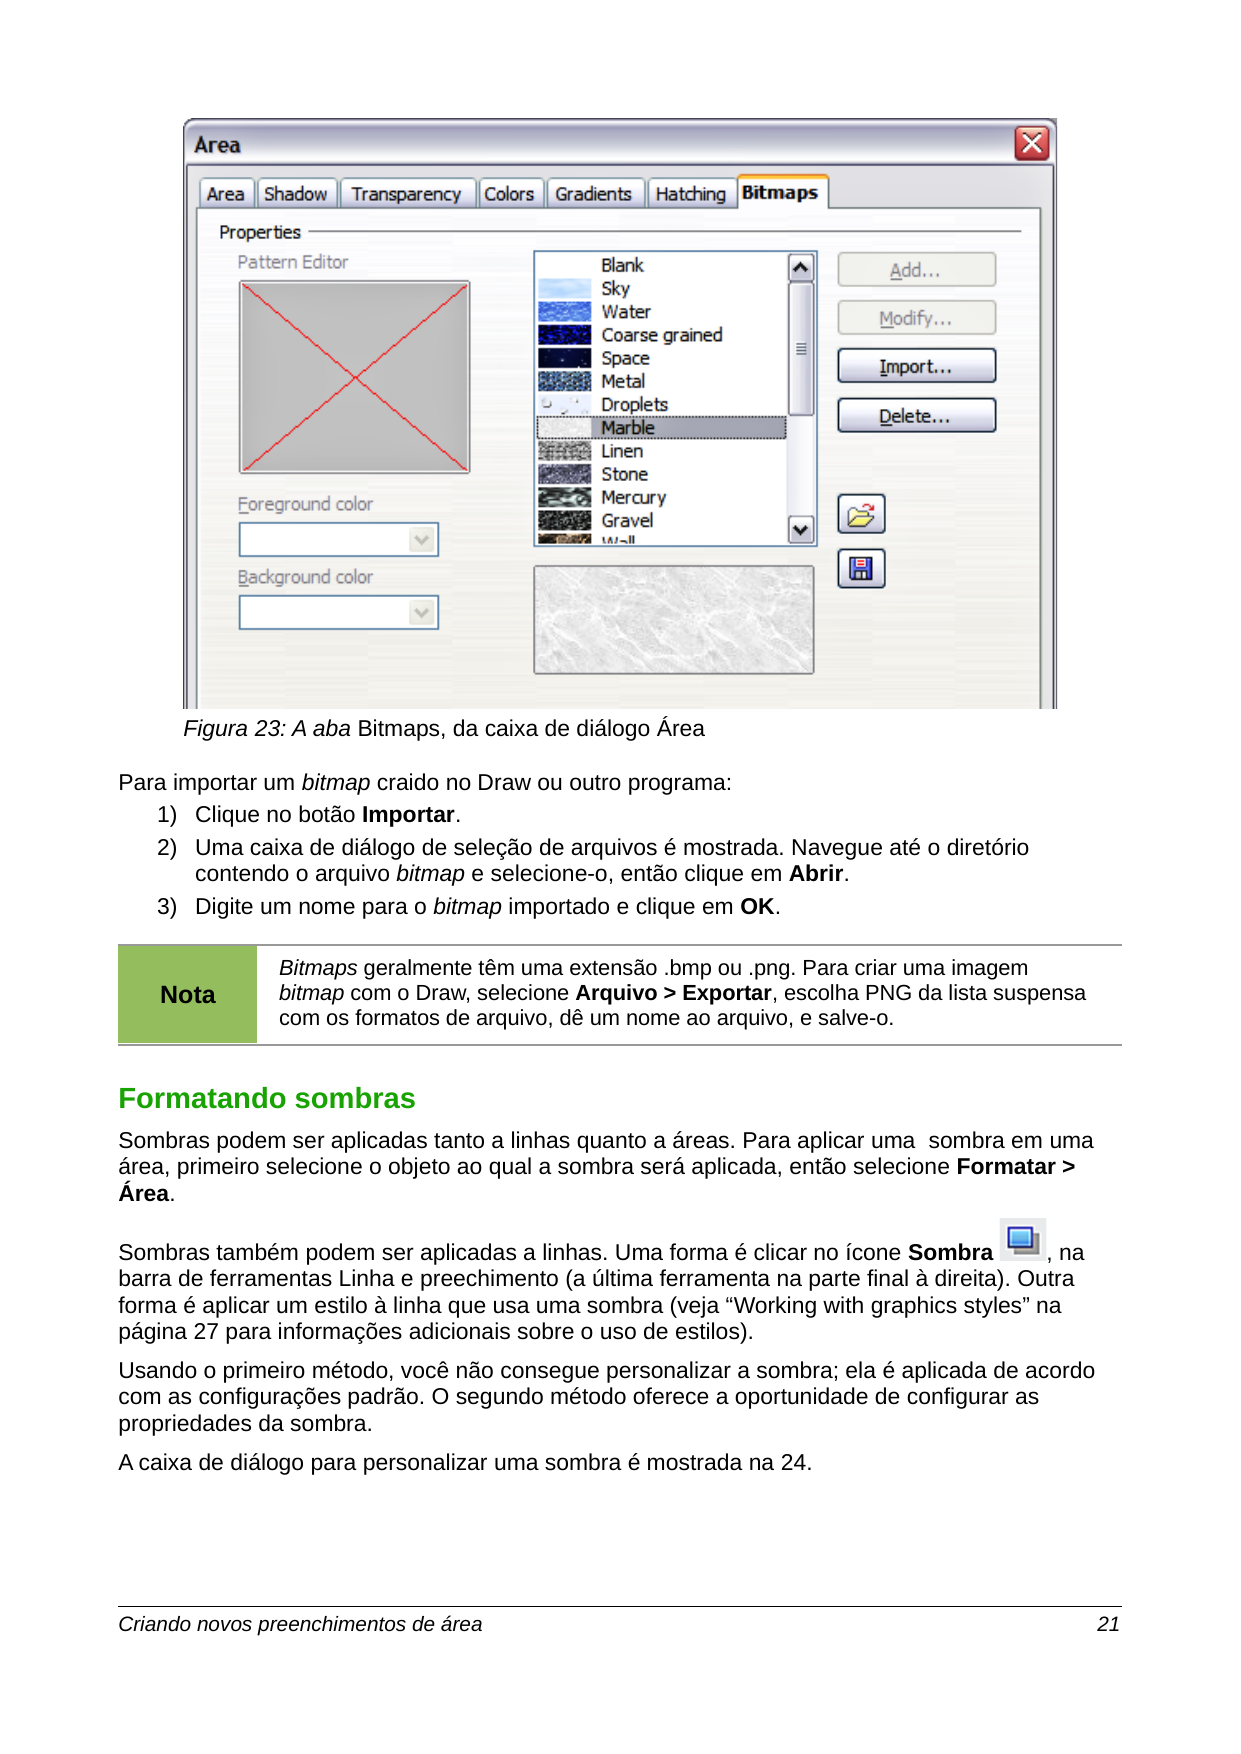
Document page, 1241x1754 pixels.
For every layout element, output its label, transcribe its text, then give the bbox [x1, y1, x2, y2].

text A caixa de diálogo para personalizar uma sombra é mostrada na Figura 24. [118, 1448, 1122, 1475]
text Figura 23: A aba Bitmaps, da caixa de diálogo Área [183, 715, 1057, 742]
list Uma caixa de diálogo de seleção de arquivos é mostrada. Navegue até o diretório contendo o arquivo bitmap e selecione-o, então clique em Abrir. [177, 834, 1122, 887]
list Para importar um bitmap craido no Draw ou outro programa: [118, 768, 1122, 795]
text Sombras podem ser aplicadas tanto a linhas quanto a áreas. Para aplicar uma sombra em uma área, primeiro selecione o objeto ao qual a sombra será aplicada, então selecione Formatar > Área. [118, 1127, 1122, 1206]
picture [999, 1218, 1047, 1261]
list Clique no botão Importar. [177, 801, 1122, 828]
list Digite um nome para o bitmap importado e clique em OK. [177, 893, 1122, 919]
subtitle Formatando sombras [118, 1081, 1122, 1114]
table_header Nota [118, 946, 257, 1043]
text Sombras também podem ser aplicadas a linhas. Uma forma é clicar no ícone Sombra , na barra de ferramentas Linha e preechimento (a última ferramenta na parte final à direita). Outra forma é aplicar um estilo à linha que usa uma sombra (veja “Working with graphics styles” na página 27 para informações adicionais sobre o uso de estilos). [118, 1218, 1122, 1344]
table_header Bitmaps geralmente têm uma extensão .bmp ou .png. Para criar uma imagem bitmap com o Draw, selecione Arquivo > Exportar, escolha PNG da lista suspensa com os formatos de arquivo, dê um nome ao arquivo, e salve-o. [258, 946, 1122, 1043]
picture [183, 118, 1058, 709]
text Usando o primeiro método, você não consegue personalizar a sombra; ela é aplicada de acordo com as configurações padrão. O segundo método oferece a oportunidade de configurar as propriedades da sombra. [118, 1357, 1122, 1436]
